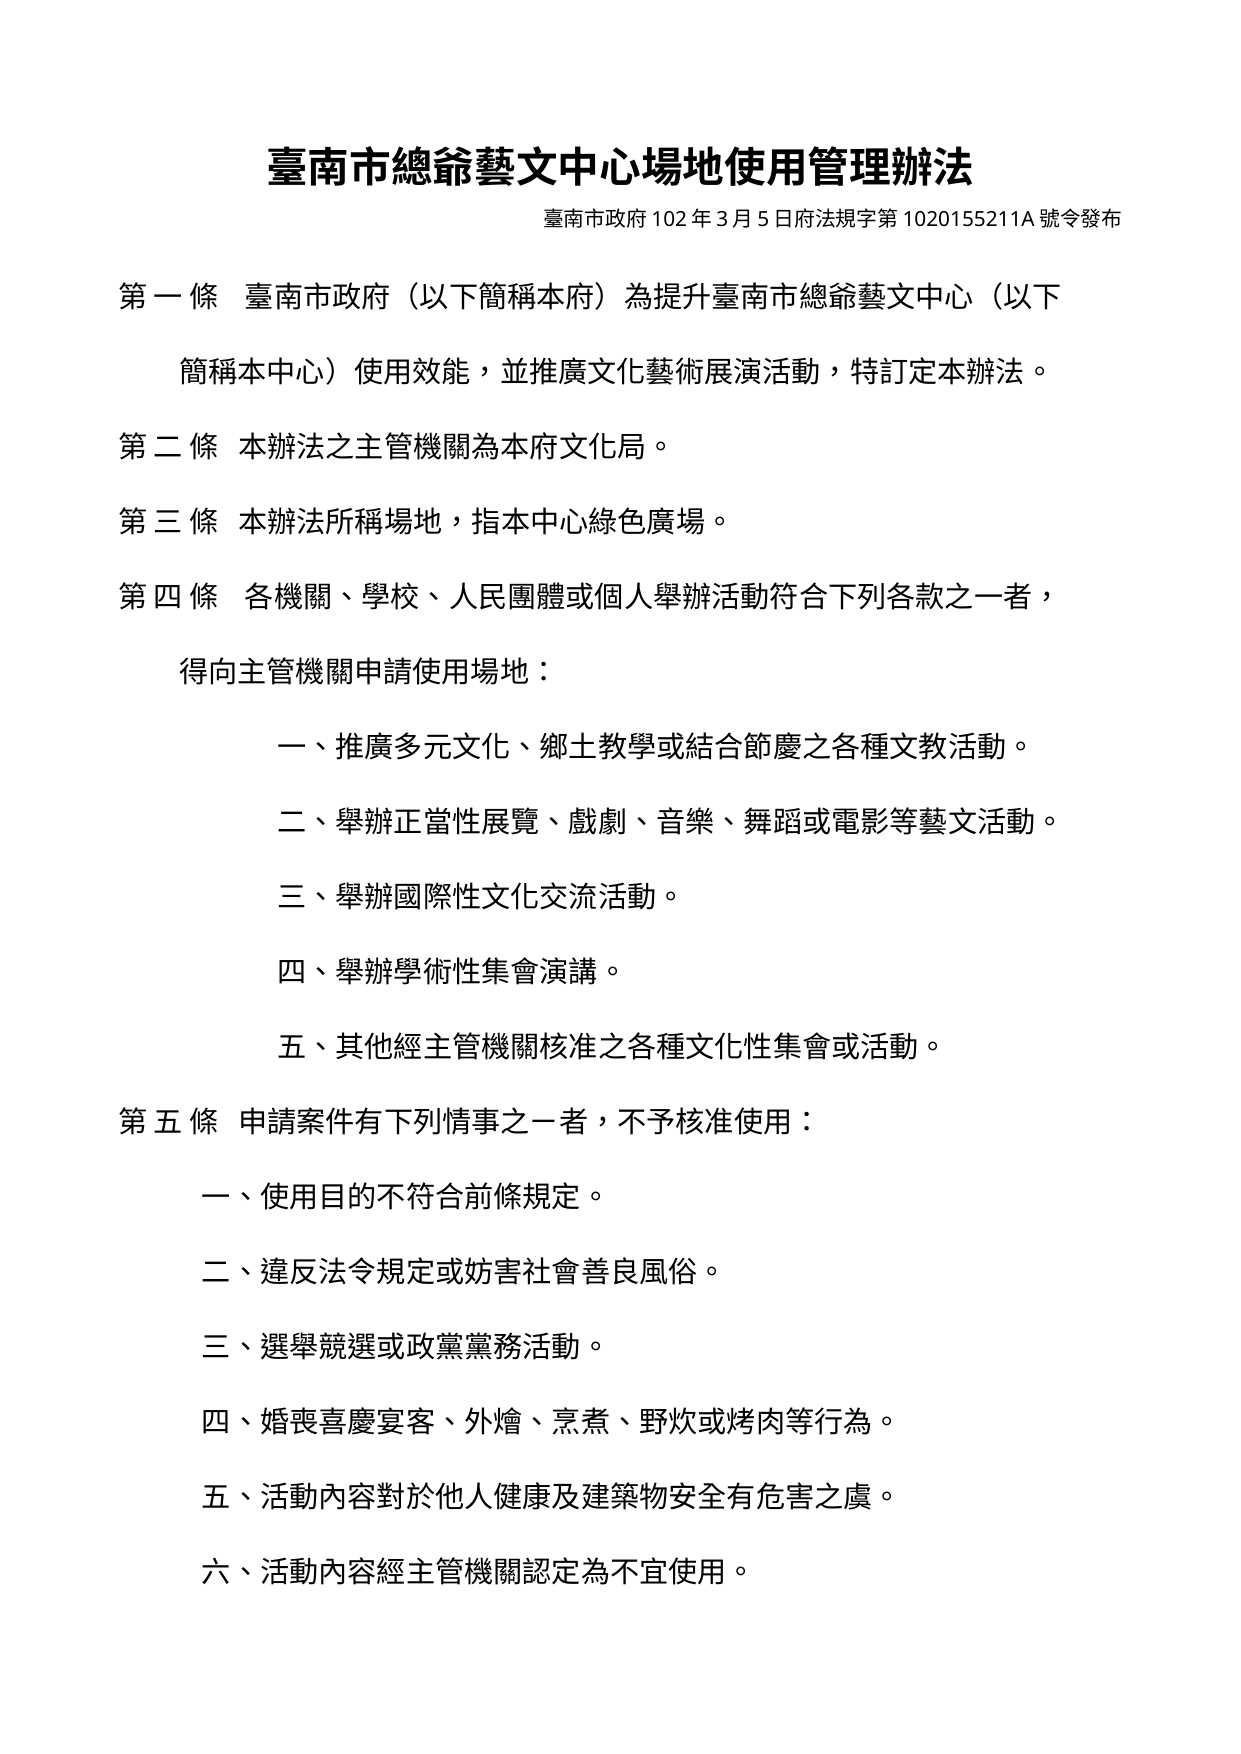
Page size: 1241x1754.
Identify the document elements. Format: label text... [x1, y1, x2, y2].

text 二、違反法令規定或妨害社會善良風俗。 [118, 1232, 1122, 1307]
text 得向主管機關申請使用場地： [118, 632, 1122, 707]
text 臺南市政府102年3月5日府法規字第1020155211A號令發布 [118, 202, 1122, 232]
text 六、活動內容經主管機關認定為不宜使用。 [118, 1532, 1122, 1607]
text 四、婚喪喜慶宴客、外燴、烹煮、野炊或烤肉等行為。 [118, 1382, 1122, 1457]
text 簡稱本中心）使用效能，並推廣文化藝術展演活動，特訂定本辦法。 [118, 332, 1122, 407]
text 第 五 條 申請案件有下列情事之ㄧ者，不予核准使用： [118, 1082, 1122, 1157]
text 一、推廣多元文化、鄉土教學或結合節慶之各種文教活動。 [218, 707, 1122, 782]
text 二、舉辦正當性展覽、戲劇、音樂、舞蹈或電影等藝文活動。 [218, 782, 1122, 857]
text 臺南市總爺藝文中心場地使用管理辦法 [118, 127, 1122, 202]
text 第 一 條 臺南市政府（以下簡稱本府）為提升臺南市總爺藝文中心（以下 [118, 257, 1122, 332]
text 一、使用目的不符合前條規定。 [118, 1157, 1122, 1232]
text 四、舉辦學術性集會演講。 [218, 932, 1122, 1007]
text 三、舉辦國際性文化交流活動。 [218, 857, 1122, 932]
text 三、選舉競選或政黨黨務活動。 [118, 1307, 1122, 1382]
text 第 三 條 本辦法所稱場地，指本中心綠色廣場。 [118, 482, 1122, 557]
text 五、活動內容對於他人健康及建築物安全有危害之虞。 [118, 1457, 1122, 1532]
text 第 四 條 各機關、學校、人民團體或個人舉辦活動符合下列各款之一者， [118, 557, 1122, 632]
text 第 二 條 本辦法之主管機關為本府文化局。 [118, 407, 1122, 482]
text 五、其他經主管機關核准之各種文化性集會或活動。 [218, 1007, 1122, 1082]
